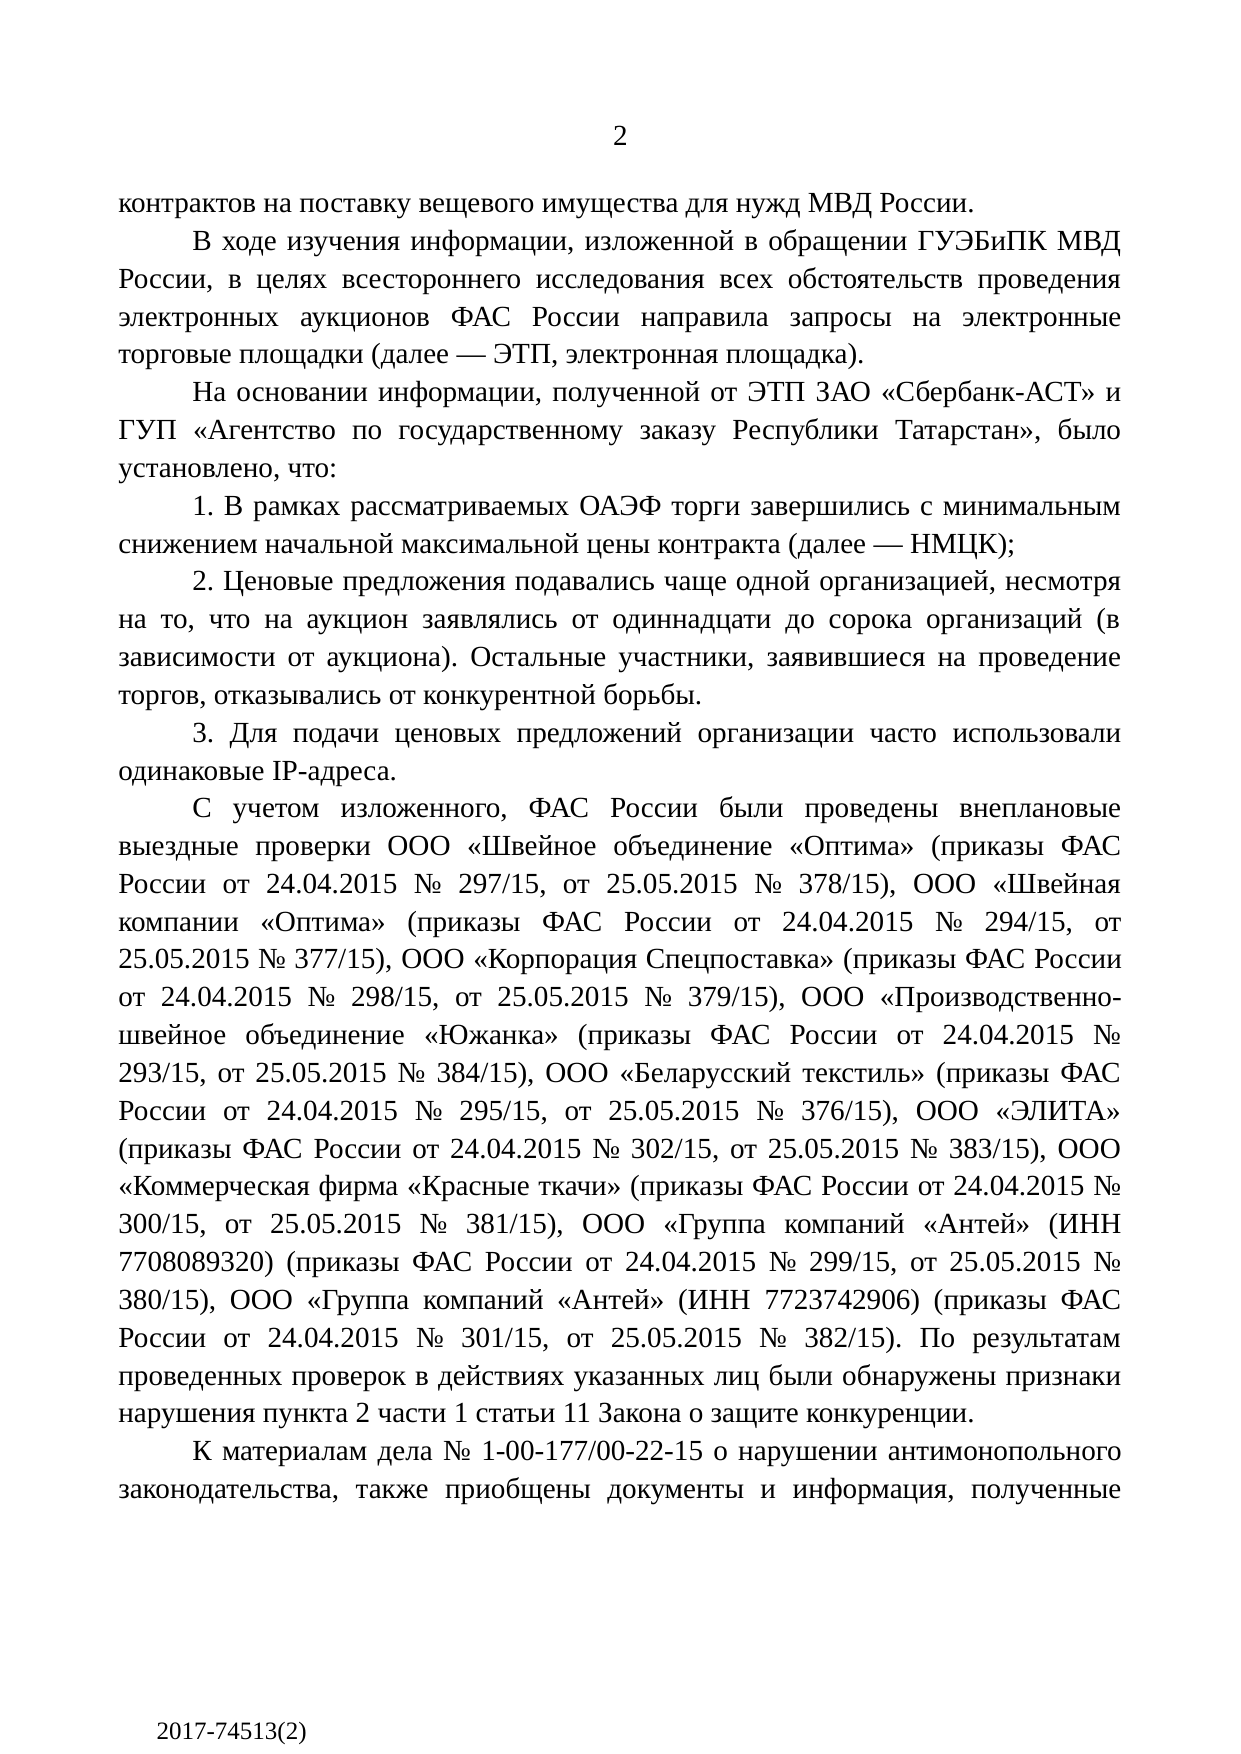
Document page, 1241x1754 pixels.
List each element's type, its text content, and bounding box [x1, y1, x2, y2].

text 2. Ценовые предложения подавались чаще одной организацией, несмотря на то, что на аукцион заявлялись от одиннадцати до сорока организаций (в зависимости от аукциона). Остальные участники, заявившиеся на проведение торгов, отказывались от конкурентной борьбы. [118, 559, 1122, 711]
text С учетом изложенного, ФАС России были проведены внеплановые выездные проверки ООО «Швейное объединение «Оптима» (приказы ФАС России от 24.04.2015 № 297/15, от 25.05.2015 № 378/15), ООО «Швейная компании «Оптима» (приказы ФАС России от 24.04.2015 № 294/15, от 25.05.2015 № 377/15), ООО «Корпорация Спецпоставка» (приказы ФАС России от 24.04.2015 № 298/15, от 25.05.2015 № 379/15), ООО «Производственно-швейное объединение «Южанка» (приказы ФАС России от 24.04.2015 № 293/15, от 25.05.2015 № 384/15), ООО «Беларусский текстиль» (приказы ФАС России от 24.04.2015 № 295/15, от 25.05.2015 № 376/15), ООО «ЭЛИТА» (приказы ФАС России от 24.04.2015 № 302/15, от 25.05.2015 № 383/15), ООО «Коммерческая фирма «Красные ткачи» (приказы ФАС России от 24.04.2015 № 300/15, от 25.05.2015 № 381/15), ООО «Группа компаний «Антей» (ИНН 7708089320) (приказы ФАС России от 24.04.2015 № 299/15, от 25.05.2015 № 380/15), ООО «Группа компаний «Антей» (ИНН 7723742906) (приказы ФАС России от 24.04.2015 № 301/15, от 25.05.2015 № 382/15). По результатам проведенных проверок в действиях указанных лиц были обнаружены признаки нарушения пункта 2 части 1 статьи 11 Закона о защите конкуренции. [118, 786, 1122, 1429]
text 1. В рамках рассматриваемых ОАЭФ торги завершились с минимальным снижением начальной максимальной цены контракта (далее — НМЦК); [118, 484, 1122, 559]
text К материалам дела № 1-00-177/00-22-15 о нарушении антимонопольного законодательства, также приобщены документы и информация, полученные [118, 1429, 1122, 1504]
text 3. Для подачи ценовых предложений организации часто использовали одинаковые IP-адреса. [118, 711, 1122, 786]
text В ходе изучения информации, изложенной в обращении ГУЭБиПК МВД России, в целях всестороннего исследования всех обстоятельств проведения электронных аукционов ФАС России направила запросы на электронные торговые площадки (далее — ЭТП, электронная площадка). [118, 219, 1122, 370]
text контрактов на поставку вещевого имущества для нужд МВД России. [118, 181, 1122, 219]
text На основании информации, полученной от ЭТП ЗАО «Сбербанк-АСТ» и ГУП «Агентство по государственному заказу Республики Татарстан», было установлено, что: [118, 370, 1122, 484]
